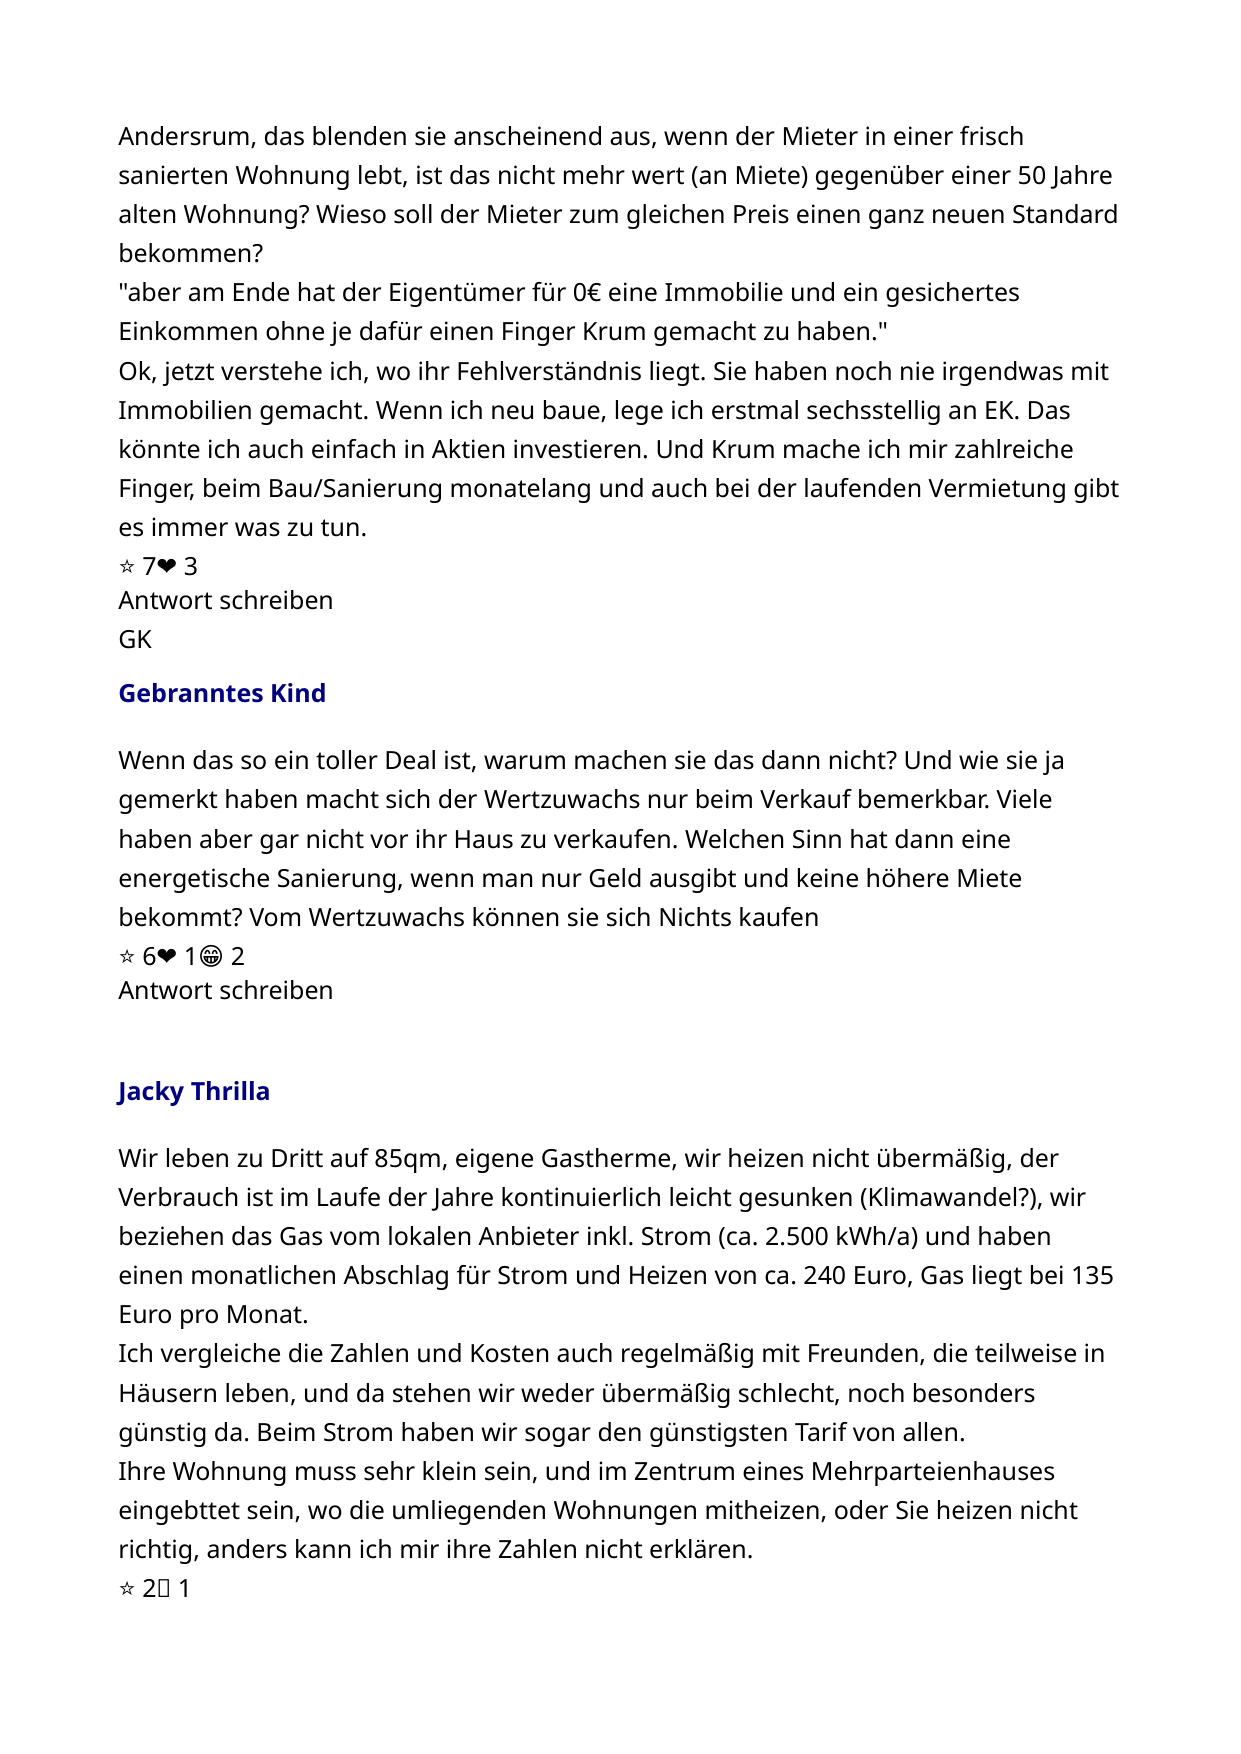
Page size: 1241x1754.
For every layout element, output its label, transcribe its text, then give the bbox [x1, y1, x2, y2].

text Antwort schreiben [118, 973, 1122, 1007]
text ⭐️ 6❤️ 1😁 2 [118, 939, 1122, 973]
text ⭐️ 2🤨 1 [118, 1571, 1122, 1605]
text "aber am Ende hat der Eigentümer für 0€ eine Immobilie und ein gesichertes Einkommen ohne je dafür einen Finger Krum gemacht zu haben." [118, 275, 1122, 348]
subtitle Gebranntes Kind [118, 676, 1122, 710]
text Ich vergleiche die Zahlen und Kosten auch regelmäßig mit Freunden, die teilweise in Häusern leben, und da stehen wir weder übermäßig schlecht, noch besonders günstig da. Beim Strom haben wir sogar den günstigsten Tarif von allen. [118, 1336, 1122, 1448]
subtitle Jacky Thrilla [118, 1073, 1122, 1107]
text ⭐️ 7❤️ 3 [118, 549, 1122, 583]
text Ok, jetzt verstehe ich, wo ihr Fehlverständnis liegt. Sie haben noch nie irgendwas mit Immobilien gemacht. Wenn ich neu baue, lege ich erstmal sechsstellig an EK. Das könnte ich auch einfach in Aktien investieren. Und Krum mache ich mir zahlreiche Finger, beim Bau/Sanierung monatelang und auch bei der laufenden Vermietung gibt es immer was zu tun. [118, 353, 1122, 544]
text Wenn das so ein toller Deal ist, warum machen sie das dann nicht? Und wie sie ja gemerkt haben macht sich der Wertzuwachs nur beim Verkauf bemerkbar. Viele haben aber gar nicht vor ihr Haus zu verkaufen. Welchen Sinn hat dann eine energetische Sanierung, wenn man nur Geld ausgibt und keine höhere Miete bekommt? Vom Wertzuwachs können sie sich Nichts kaufen [118, 743, 1122, 934]
text Andersrum, das blenden sie anscheinend aus, wenn der Mieter in einer frisch sanierten Wohnung lebt, ist das nicht mehr wert (an Miete) gegenüber einer 50 Jahre alten Wohnung? Wieso soll der Mieter zum gleichen Preis einen ganz neuen Standard bekommen? [118, 118, 1122, 270]
text Ihre Wohnung muss sehr klein sein, und im Zentrum eines Mehrparteienhauses eingebttet sein, wo die umliegenden Wohnungen mitheizen, oder Sie heizen nicht richtig, anders kann ich mir ihre Zahlen nicht erklären. [118, 1453, 1122, 1566]
text GK [118, 622, 1122, 656]
text Wir leben zu Dritt auf 85qm, eigene Gastherme, wir heizen nicht übermäßig, der Verbrauch ist im Laufe der Jahre kontinuierlich leicht gesunken (Klimawandel?), wir beziehen das Gas vom lokalen Anbieter inkl. Strom (ca. 2.500 kWh/a) und haben einen monatlichen Abschlag für Strom und Heizen von ca. 240 Euro, Gas liegt bei 135 Euro pro Monat. [118, 1140, 1122, 1331]
text Antwort schreiben [118, 583, 1122, 617]
